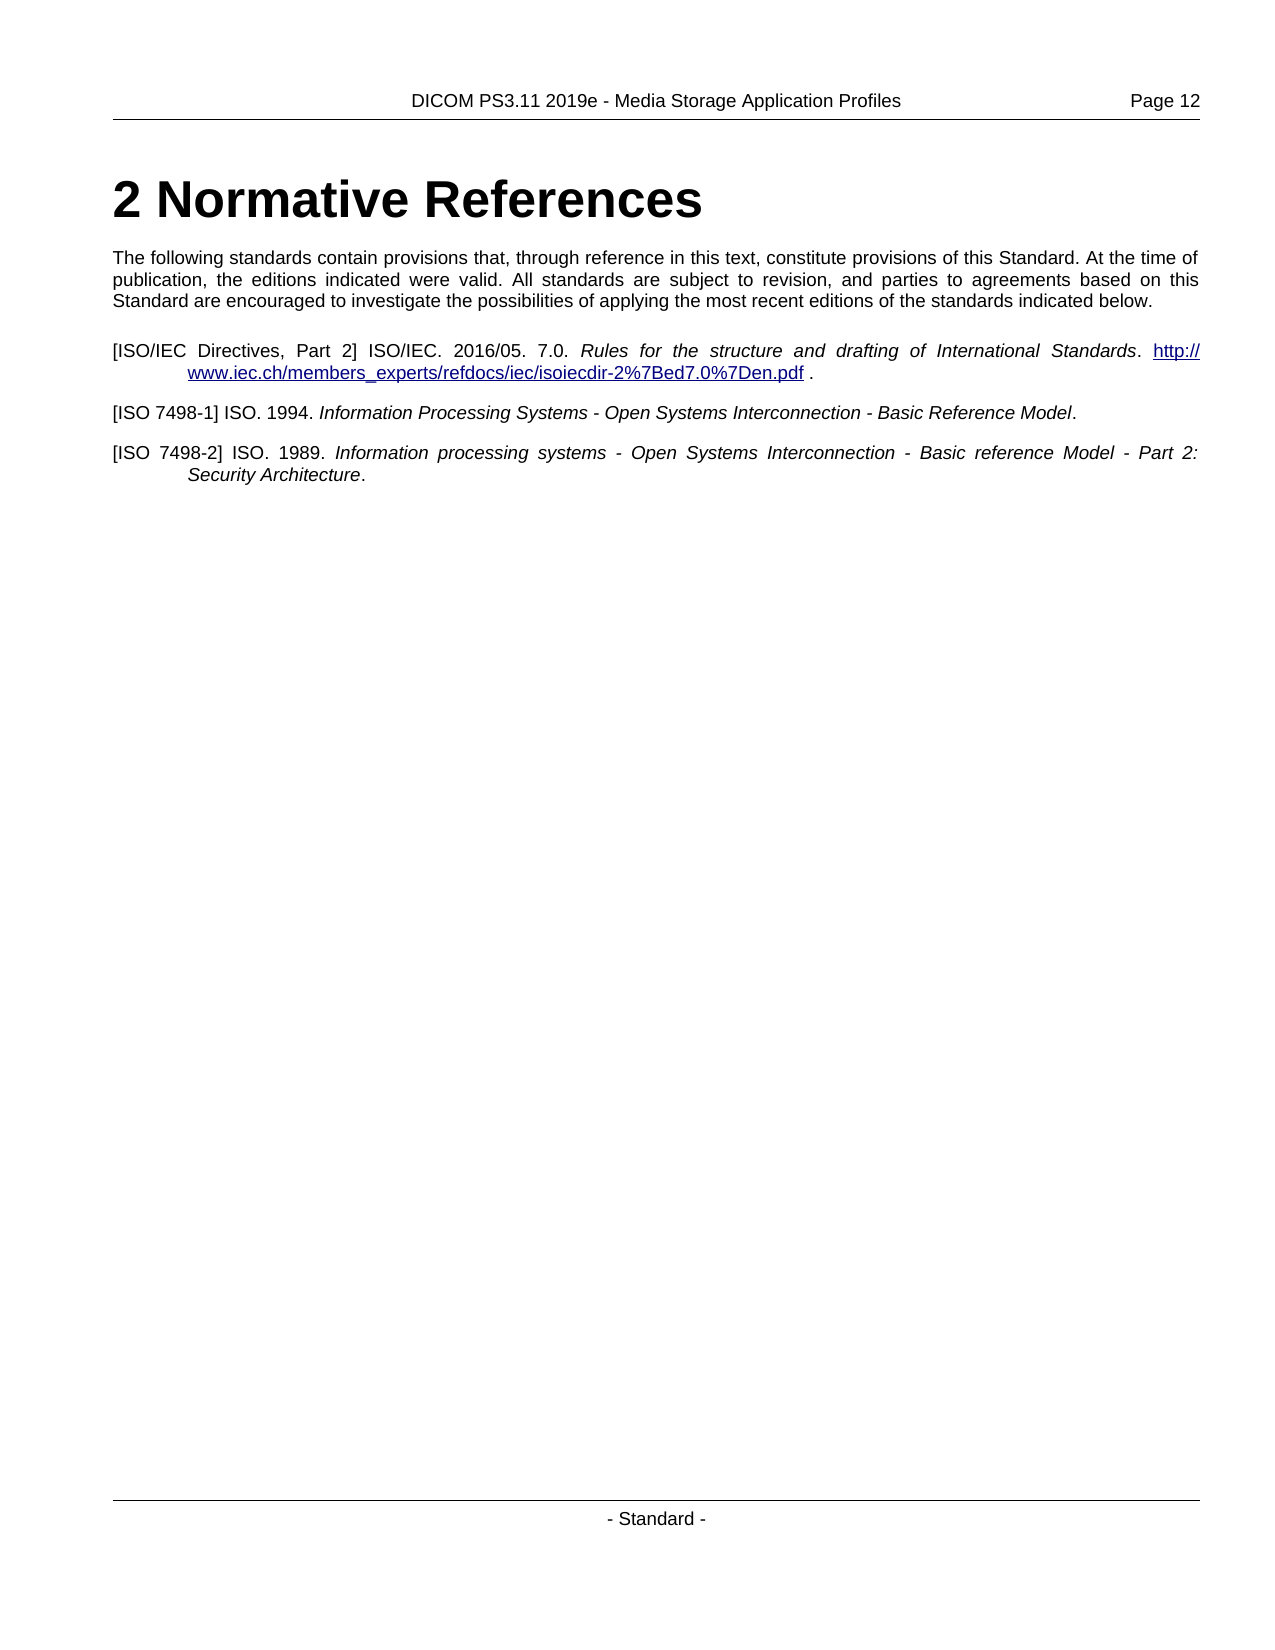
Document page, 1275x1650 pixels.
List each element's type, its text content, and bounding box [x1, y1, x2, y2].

text [ISO 7498-1] ISO. 1994. Information Processing Systems - Open Systems Interconnection - Basic Reference Model. [112, 402, 1200, 423]
text [ISO 7498-2] ISO. 1989. Information processing systems - Open Systems Interconnection - Basic reference Model - Part 2: Security Architecture. [112, 442, 1200, 485]
text The following standards contain provisions that, through reference in this text, constitute provisions of this Standard. At the time of publication, the editions indicated were valid. All standards are subject to revision, and parties to agreements based on this Standard are encouraged to investigate the possibilities of applying the most recent editions of the standards indicated below. [112, 247, 1200, 312]
text 2 Normative References [112, 169, 1200, 228]
text [ISO/IEC Directives, Part 2] ISO/IEC. 2016/05. 7.0. Rules for the structure and drafting of International Standards. http://​www.iec.ch/​members_experts/​refdocs/​iec/​isoiecdir-2%7Bed7.0%7Den.pdf . [112, 340, 1200, 383]
